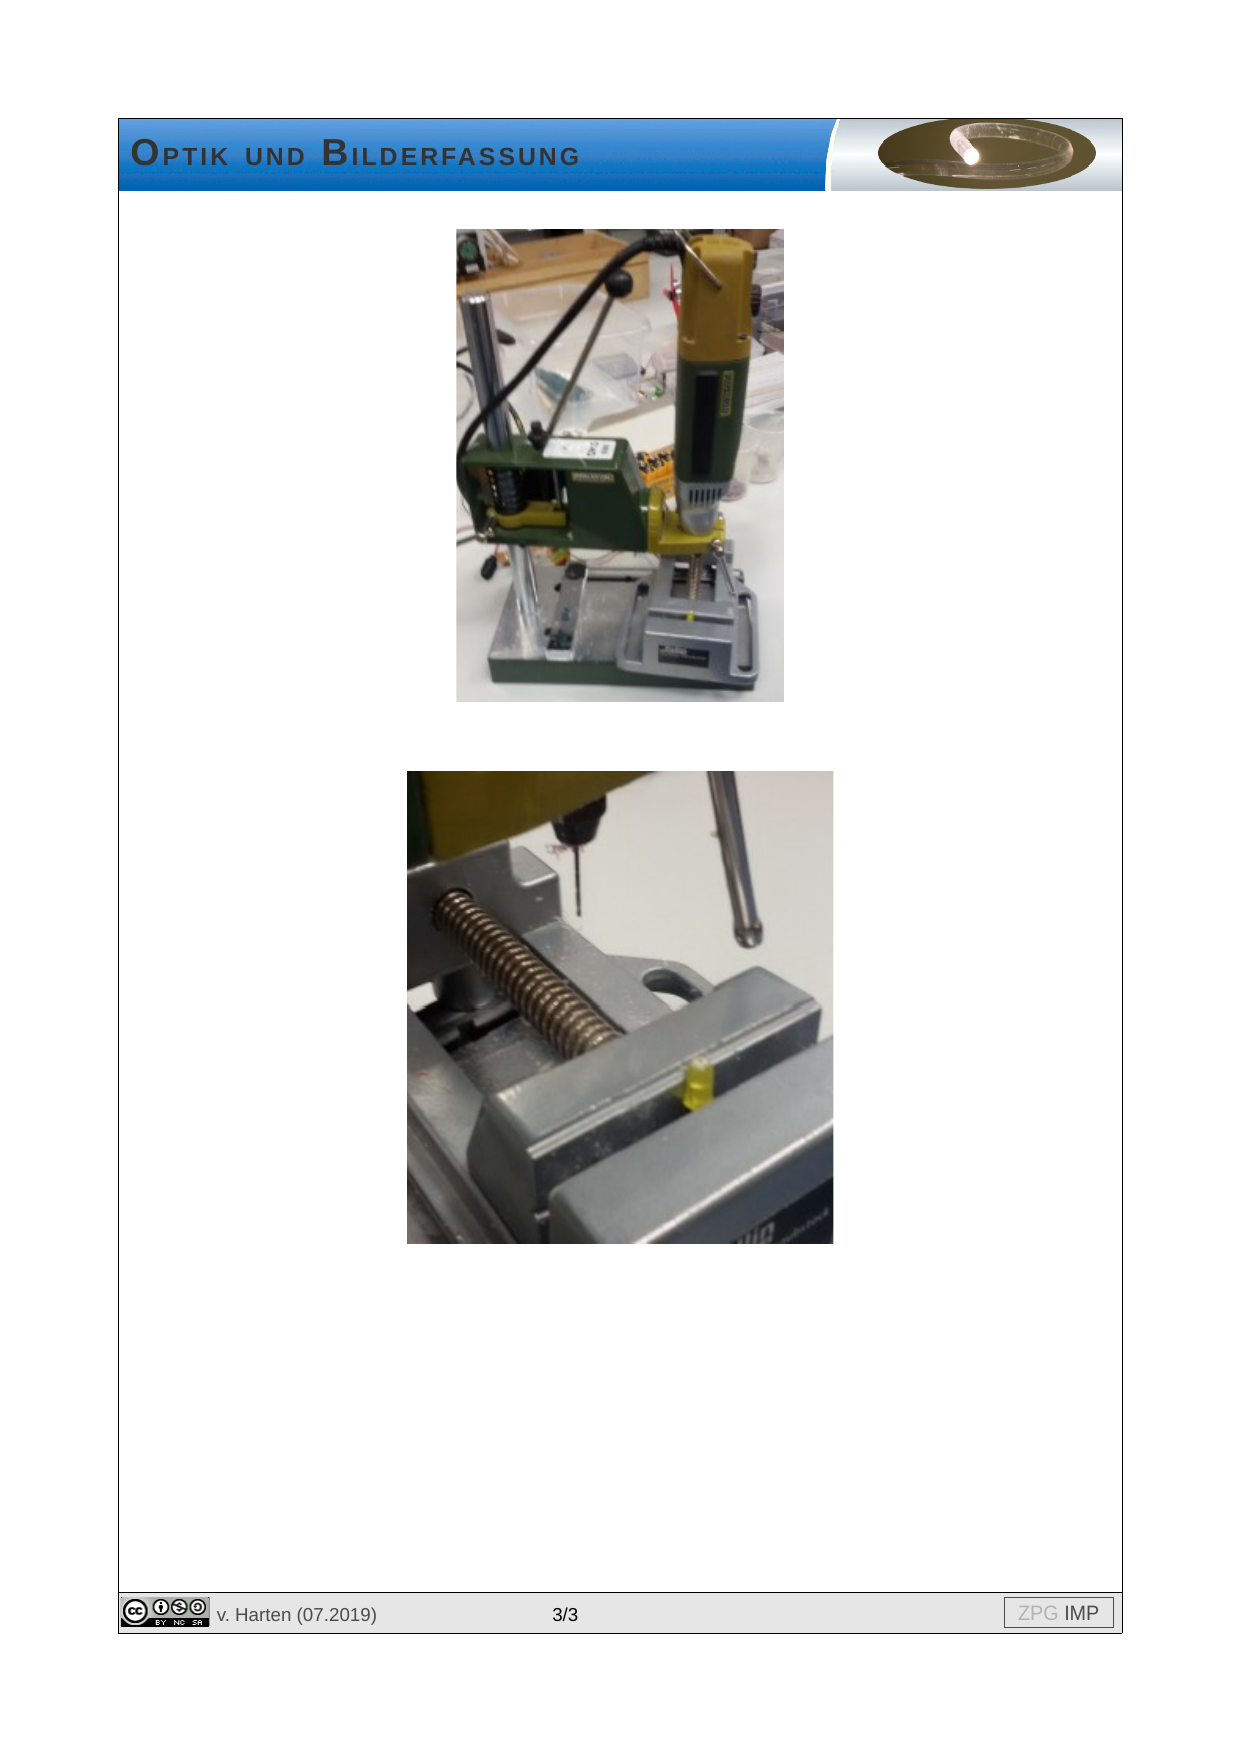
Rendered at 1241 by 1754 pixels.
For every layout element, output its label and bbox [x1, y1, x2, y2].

picture [119, 119, 1122, 191]
picture [456, 229, 784, 702]
picture [120, 1597, 210, 1627]
picture [407, 771, 834, 1244]
